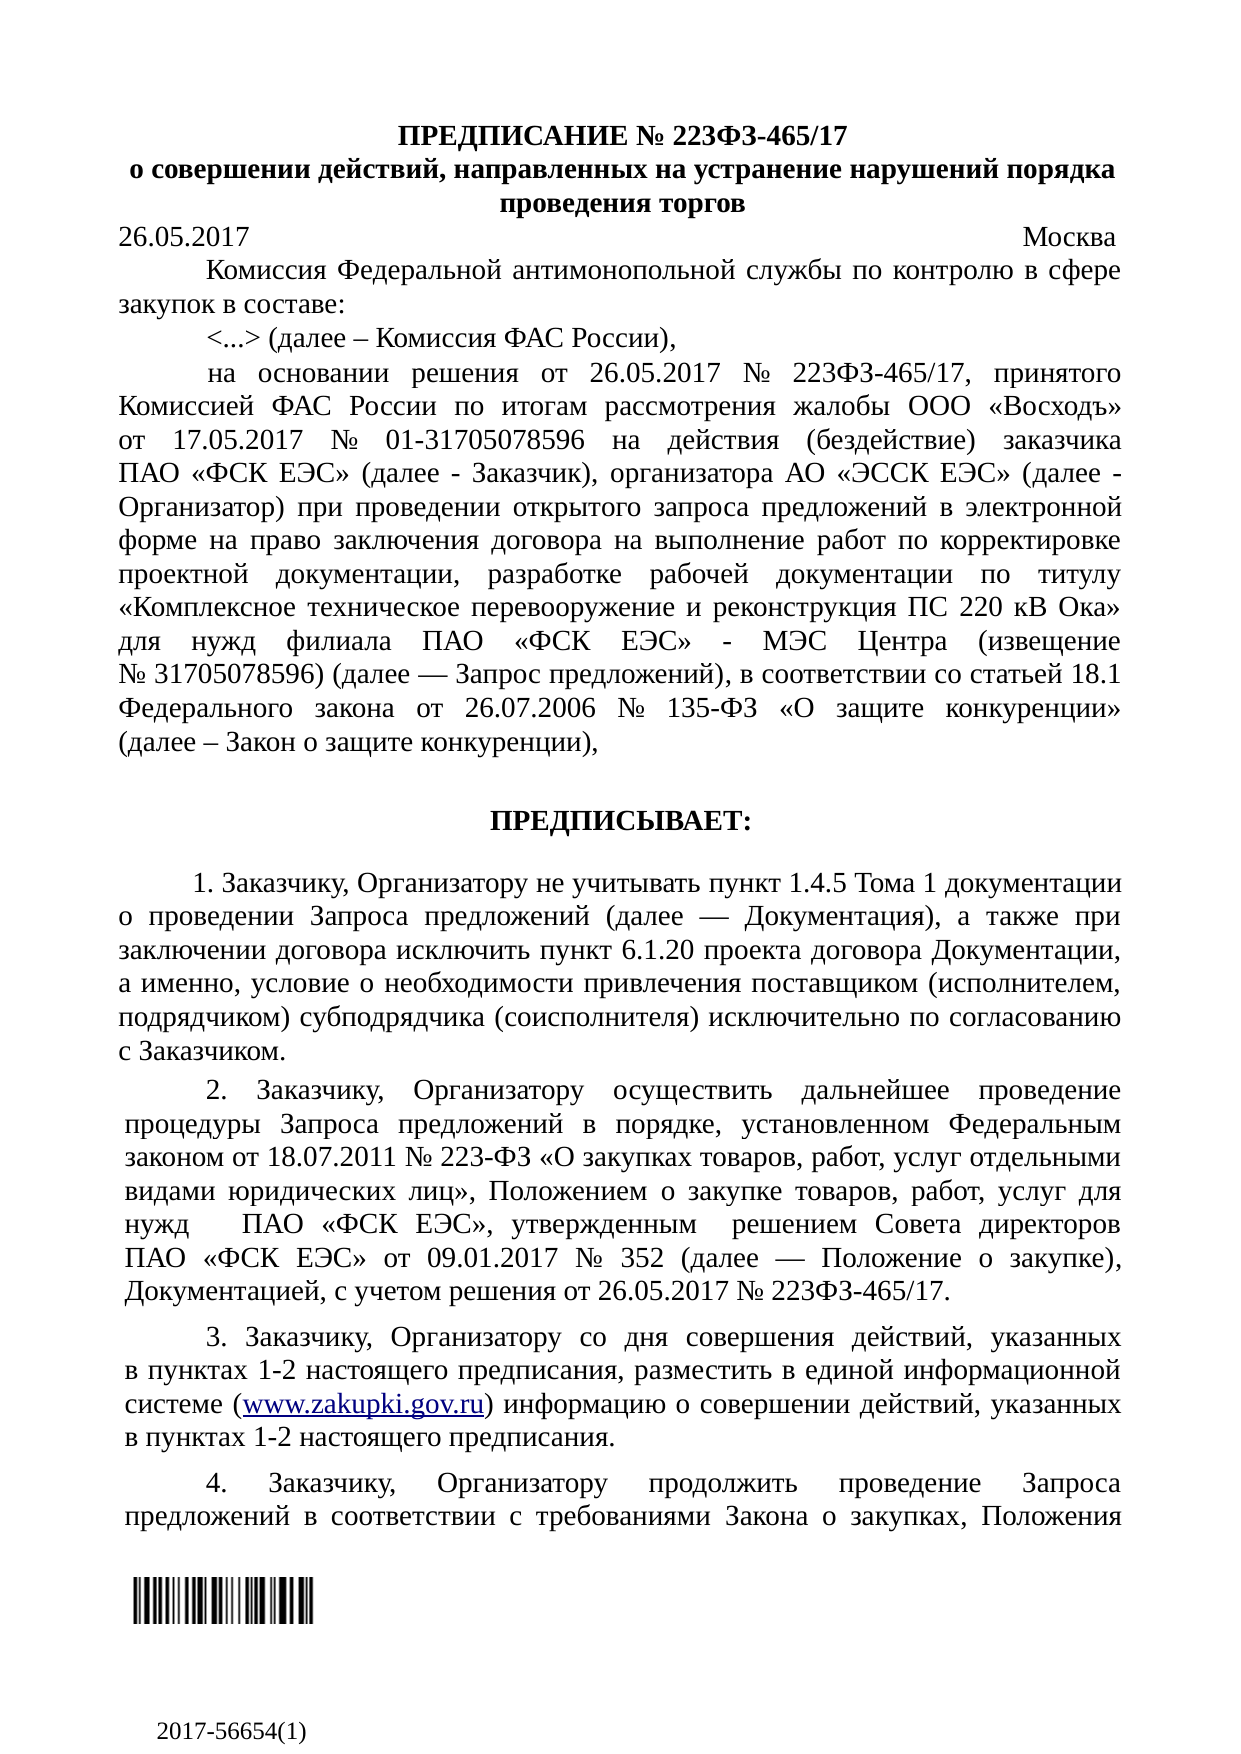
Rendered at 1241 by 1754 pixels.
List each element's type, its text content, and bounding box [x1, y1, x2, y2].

text 26.05.2017 Москва [118, 219, 1122, 252]
text 3. Заказчику, Организатору со дня совершения действий, указанных в пунктах 1-2 настоящего предписания, разместить в единой информационной системе (www.zakupki.gov.ru) информацию о совершении действий, указанных в пунктах 1-2 настоящего предписания. [124, 1319, 1122, 1453]
text <...> (далее – Комиссия ФАС России), [118, 319, 1122, 355]
text ПРЕДПИСЫВАЕТ: [118, 803, 1122, 836]
text на основании решения от 26.05.2017 № 223ФЗ-465/17, принятого Комиссией ФАС России по итогам рассмотрения жалобы ООО «Восходъ» от 17.05.2017 № 01-31705078596 на действия (бездействие) заказчика ПАО «ФСК ЕЭС» (далее - Заказчик), организатора АО «ЭССК ЕЭС» (далее - Организатор) при проведении открытого запроса предложений в электронной форме на право заключения договора на выполнение работ по корректировке проектной документации, разработке рабочей документации по титулу «Комплексное техническое перевооружение и реконструкция ПС 220 кВ Ока» для нужд филиала ПАО «ФСК ЕЭС» - МЭС Центра (извещение № 31705078596) (далее — Запрос предложений), в соответствии со статьей 18.1 Федерального закона от 26.07.2006 № 135-ФЗ «О защите конкуренции» (далее – Закон о защите конкуренции), [118, 355, 1122, 757]
text ПРЕДПИСАНИЕ № 223ФЗ-465/17 [123, 118, 1122, 152]
picture [118, 1577, 331, 1624]
text о совершении действий, направленных на устранение нарушений порядка проведения торгов [123, 152, 1122, 219]
text 1. Заказчику, Организатору не учитывать пункт 1.4.5 Тома 1 документации о проведении Запроса предложений (далее — Документация), а также при заключении договора исключить пункт 6.1.20 проекта договора Документации, а именно, условие о необходимости привлечения поставщиком (исполнителем, подрядчиком) субподрядчика (соисполнителя) исключительно по согласованию с Заказчиком. [118, 865, 1122, 1066]
text Комиссия Федеральной антимонопольной службы по контролю в сфере закупок в составе: [118, 252, 1122, 319]
text 4. Заказчику, Организатору продолжить проведение Запроса предложений в соответствии с требованиями Закона о закупках, Положения [124, 1465, 1122, 1532]
text 2. Заказчику, Организатору осуществить дальнейшее проведение процедуры Запроса предложений в порядке, установленном Федеральным законом от 18.07.2011 № 223-ФЗ «О закупках товаров, работ, услуг отдельными видами юридических лиц», Положением о закупке товаров, работ, услуг для нужд ПАО «ФСК ЕЭС», утвержденным решением Совета директоров ПАО «ФСК ЕЭС» от 09.01.2017 № 352 (далее — Положение о закупке), Документацией, с учетом решения от 26.05.2017 № 223ФЗ-465/17. [124, 1072, 1122, 1307]
